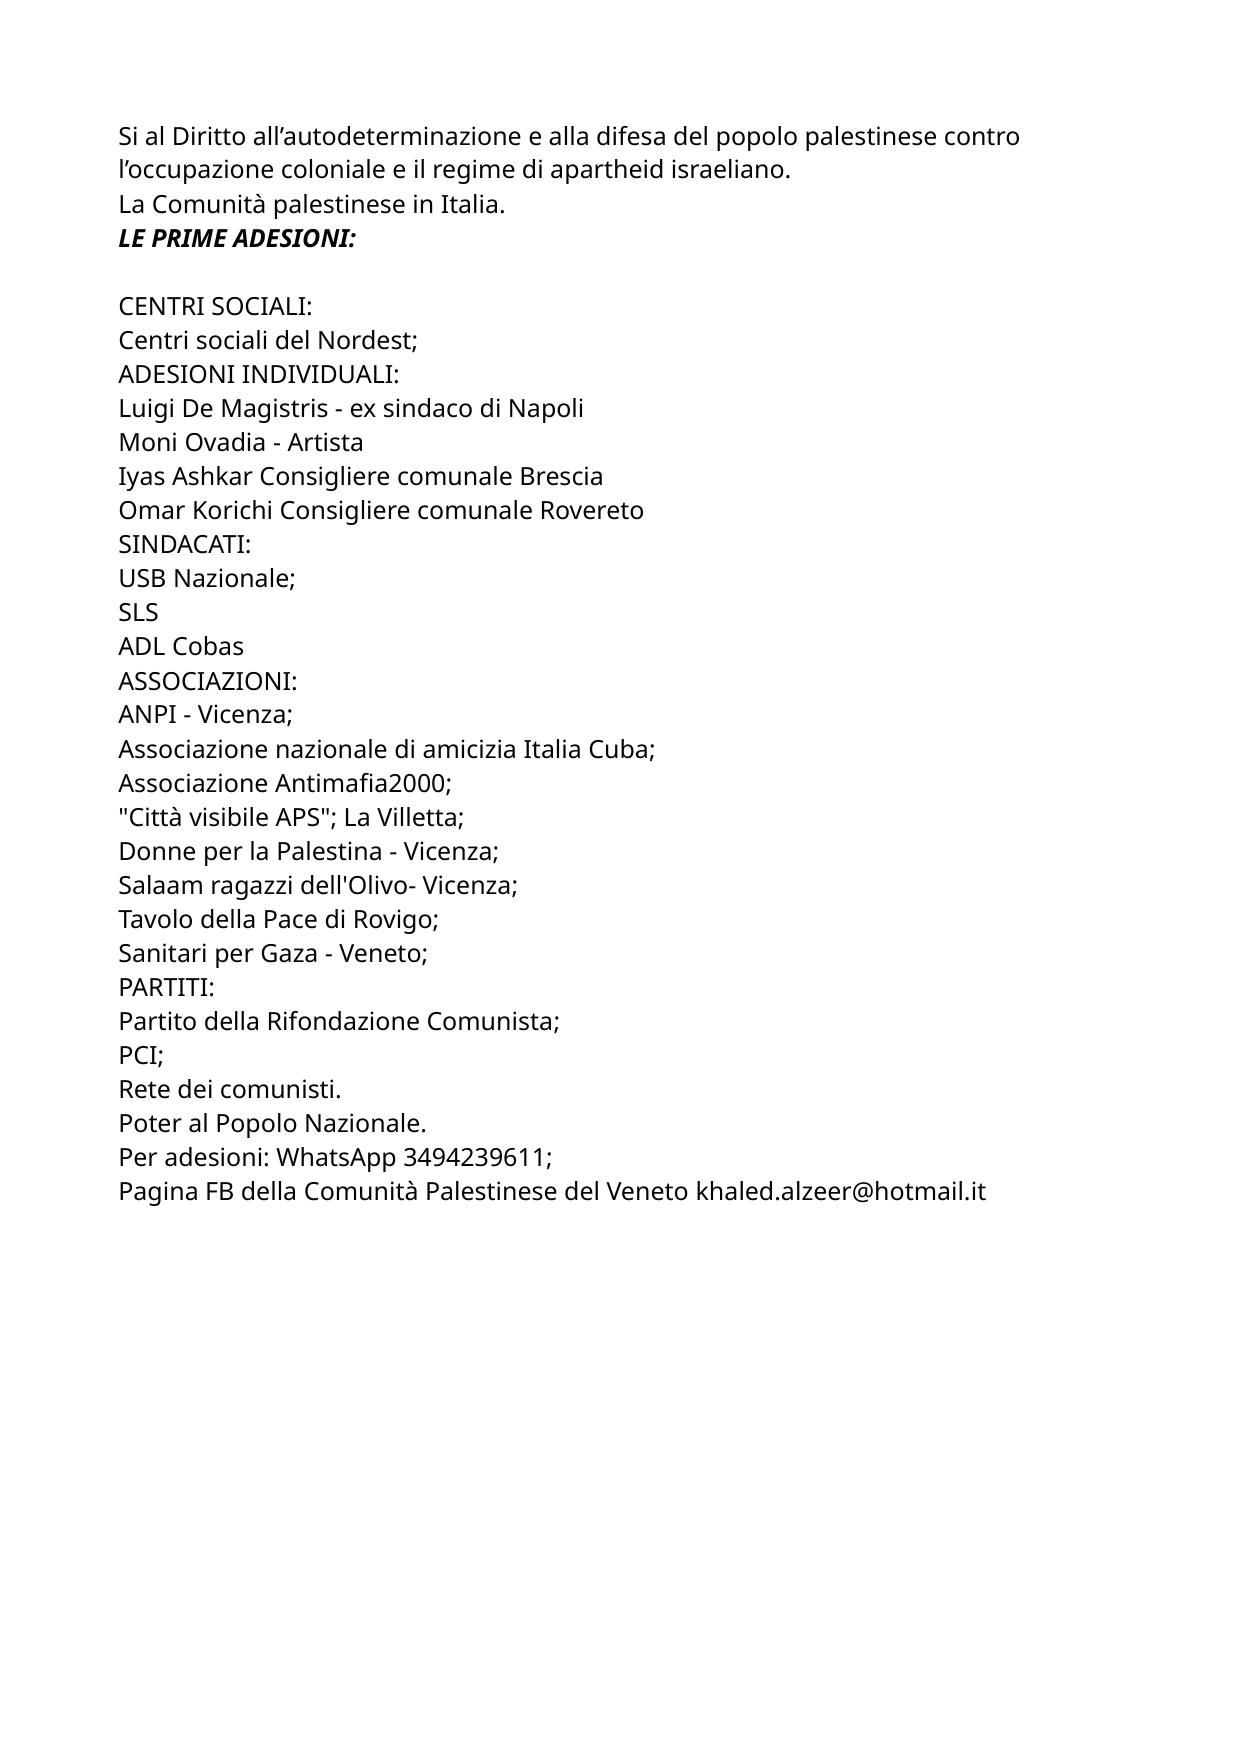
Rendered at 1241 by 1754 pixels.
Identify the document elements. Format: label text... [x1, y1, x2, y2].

text La Comunità palestinese in Italia. [118, 186, 1122, 220]
text Poter al Popolo Nazionale. [118, 1106, 1122, 1140]
text Omar Korichi Consigliere comunale Rovereto [118, 493, 1122, 527]
text Centri sociali del Nordest; [118, 322, 1122, 357]
text Moni Ovadia - Artista [118, 425, 1122, 459]
text Per adesioni: WhatsApp 3494239611; [118, 1140, 1122, 1174]
text Associazione nazionale di amicizia Italia Cuba; [118, 731, 1122, 765]
text LE PRIME ADESIONI: [118, 220, 1122, 254]
text Luigi De Magistris - ex sindaco di Napoli [118, 391, 1122, 425]
text ANPI - Vicenza; [118, 697, 1122, 731]
text PCI; [118, 1038, 1122, 1072]
text Partito della Rifondazione Comunista; [118, 1004, 1122, 1038]
text Sanitari per Gaza - Veneto; [118, 936, 1122, 970]
text SLS [118, 595, 1122, 629]
text Iyas Ashkar Consigliere comunale Brescia [118, 459, 1122, 493]
text SINDACATI: [118, 527, 1122, 561]
text Tavolo della Pace di Rovigo; [118, 902, 1122, 936]
text Salaam ragazzi dell'Olivo- Vicenza; [118, 867, 1122, 902]
text Donne per la Palestina - Vicenza; [118, 833, 1122, 867]
text ASSOCIAZIONI: [118, 663, 1122, 697]
text Pagina FB della Comunità Palestinese del Veneto khaled.alzeer@hotmail.it [118, 1174, 1122, 1208]
text Si al Diritto all’autodeterminazione e alla difesa del popolo palestinese contro l’occupazione coloniale e il regime di apartheid israeliano. [118, 118, 1122, 186]
text USB Nazionale; [118, 561, 1122, 595]
text ADESIONI INDIVIDUALI: [118, 357, 1122, 391]
text Associazione Antimafia2000; [118, 765, 1122, 799]
text PARTITI: [118, 970, 1122, 1004]
text "Città visibile APS"; La Villetta; [118, 799, 1122, 833]
text ADL Cobas [118, 629, 1122, 663]
text CENTRI SOCIALI: [118, 288, 1122, 322]
text Rete dei comunisti. [118, 1072, 1122, 1106]
